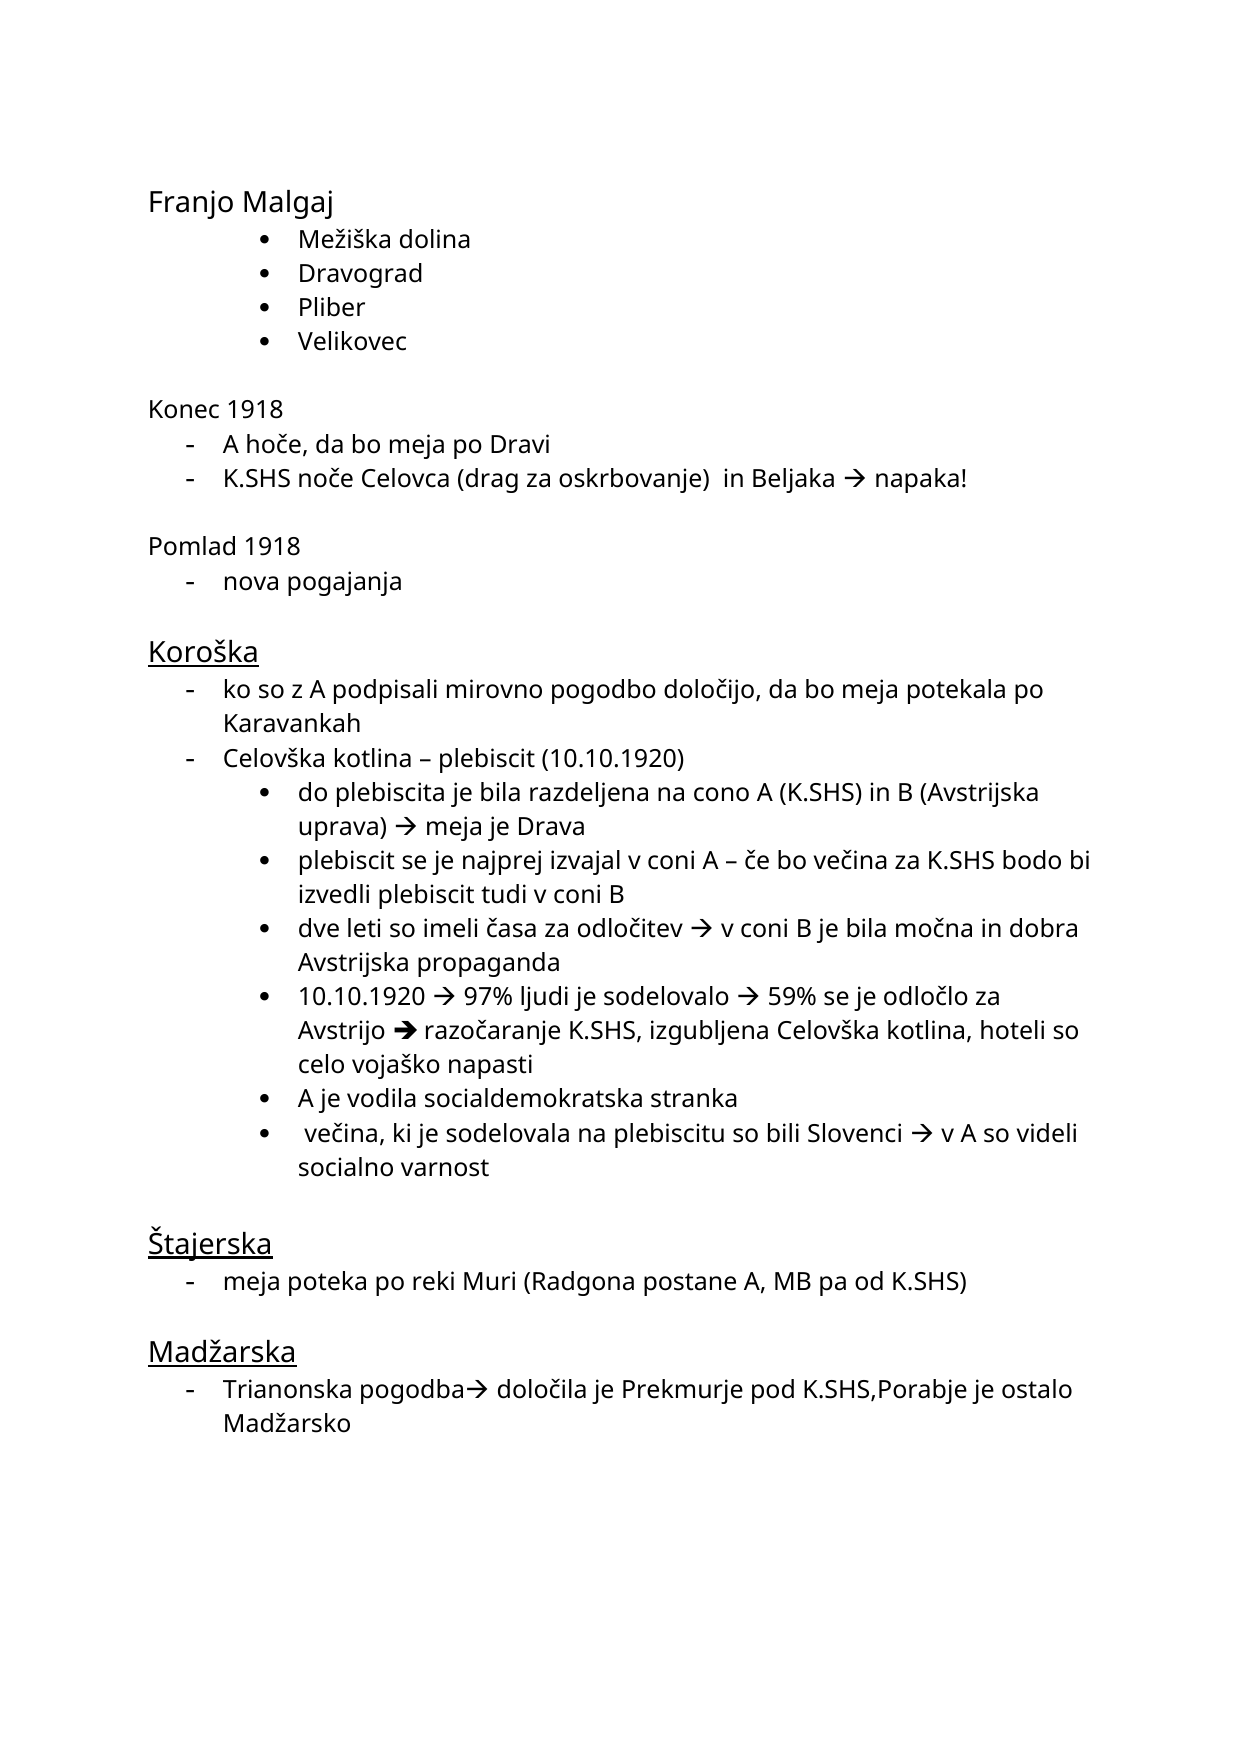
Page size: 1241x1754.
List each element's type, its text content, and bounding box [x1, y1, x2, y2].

list dve leti so imeli časa za odločitev  v coni B je bila močna in dobra Avstrijska propaganda [260, 911, 1093, 979]
list Pliber [260, 289, 1093, 323]
list plebiscit se je najprej izvajal v coni A – če bo večina za K.SHS bodo bi izvedli plebiscit tudi v coni B [260, 843, 1093, 911]
list Celovška kotlina – plebiscit (10.10.1920) [185, 740, 1093, 774]
list ko so z A podpisali mirovno pogodbo določijo, da bo meja potekala po Karavankah [185, 671, 1093, 740]
list do plebiscita je bila razdeljena na cono A (K.SHS) in B (Avstrijska uprava)  meja je Drava [260, 774, 1093, 843]
text Franjo Malgaj [148, 182, 1093, 221]
text Koroška [148, 632, 1093, 671]
list A hoče, da bo meja po Dravi [185, 426, 1093, 460]
text Konec 1918 [148, 392, 1093, 426]
list Trianonska pogodba določila je Prekmurje pod K.SHS,Porabje je ostalo Madžarsko [185, 1371, 1093, 1440]
list Mežiška dolina [260, 221, 1093, 255]
list 10.10.1920  97% ljudi je sodelovalo  59% se je odločlo za Avstrijo  razočaranje K.SHS, izgubljena Celovška kotlina, hoteli so celo vojaško napasti [260, 979, 1093, 1081]
list nova pogajanja [185, 563, 1093, 598]
list večina, ki je sodelovala na plebiscitu so bili Slovenci  v A so videli socialno varnost [260, 1115, 1093, 1183]
text Madžarska [148, 1331, 1093, 1371]
text Štajerska [148, 1223, 1093, 1263]
list Velikovec [260, 323, 1093, 358]
list A je vodila socialdemokratska stranka [260, 1081, 1093, 1115]
text Pomlad 1918 [148, 529, 1093, 563]
list meja poteka po reki Muri (Radgona postane A, MB pa od K.SHS) [185, 1263, 1093, 1297]
list Dravograd [260, 255, 1093, 289]
list K.SHS noče Celovca (drag za oskrbovanje) in Beljaka  napaka! [185, 460, 1093, 495]
